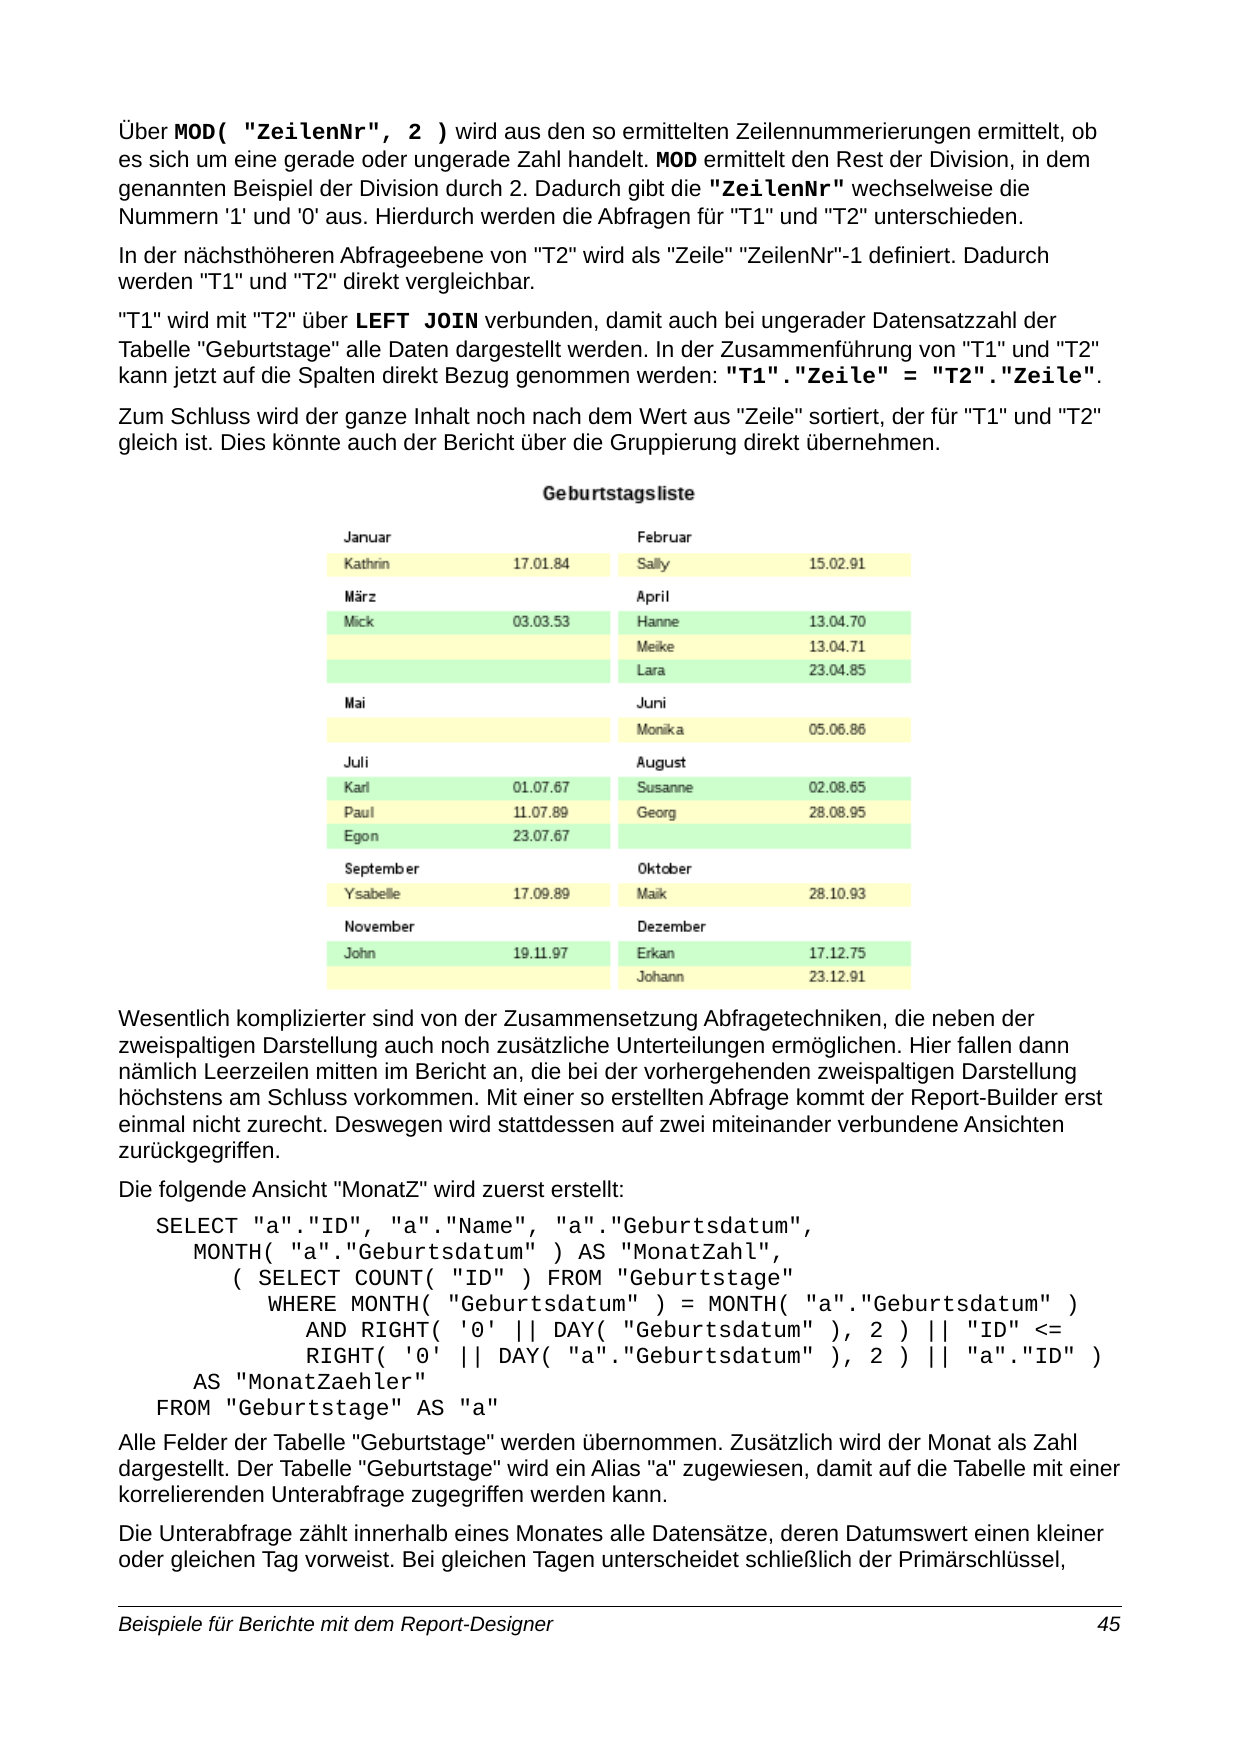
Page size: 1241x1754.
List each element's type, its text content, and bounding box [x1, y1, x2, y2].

text "T1" wird mit "T2" über LEFT JOIN verbunden, damit auch bei ungerader Datensatzzahl der Tabelle "Geburtstage" alle Daten dargestellt werden. In der Zusammenführung von "T1" und "T2" kann jetzt auf die Spalten direkt Bezug genommen werden: "T1"."Zeile" = "T2"."Zeile". [118, 307, 1122, 390]
text AS "MonatZaehler" [156, 1370, 1122, 1396]
text Über MOD( "ZeilenNr", 2 ) wird aus den so ermittelten Zeilennummerierungen ermittelt, ob es sich um eine gerade oder ungerade Zahl handelt. MOD ermittelt den Rest der Division, in dem genannten Beispiel der Division durch 2. Dadurch gibt die "ZeilenNr" wechselweise die Nummern '1' und '0' aus. Hierdurch werden die Abfragen für "T1" und "T2" unterschieden. [118, 118, 1122, 229]
text SELECT "a"."ID", "a"."Name", "a"."Geburtsdatum", [156, 1215, 1122, 1241]
text Die Unterabfrage zählt innerhalb eines Monates alle Datensätze, deren Datumswert einen kleiner oder gleichen Tag vorweist. Bei gleichen Tagen unterscheidet schließlich der Primärschlüssel, [118, 1520, 1122, 1573]
picture [325, 480, 916, 993]
text Alle Felder der Tabelle "Geburtstage" werden übernommen. Zusätzlich wird der Monat als Zahl dargestellt. Der Tabelle "Geburtstage" wird ein Alias "a" zugewiesen, damit auf die Tabelle mit einer korrelierenden Unterabfrage zugegriffen werden kann. [118, 1428, 1122, 1508]
text AND RIGHT( '0' || DAY( "Geburtsdatum" ), 2 ) || "ID" <= [156, 1318, 1122, 1344]
text In der nächsthöheren Abfrageebene von "T2" wird als "Zeile" "ZeilenNr"-1 definiert. Dadurch werden "T1" und "T2" direkt vergleichbar. [118, 242, 1122, 295]
text RIGHT( '0' || DAY( "a"."Geburtsdatum" ), 2 ) || "a"."ID" ) [156, 1344, 1122, 1370]
text FROM "Geburtstage" AS "a" [156, 1396, 1122, 1422]
text WHERE MONTH( "Geburtsdatum" ) = MONTH( "a"."Geburtsdatum" ) [156, 1293, 1122, 1318]
text Wesentlich komplizierter sind von der Zusammensetzung Abfragetechniken, die neben der zweispaltigen Darstellung auch noch zusätzliche Unterteilungen ermöglichen. Hier fallen dann nämlich Leerzeilen mitten im Bericht an, die bei der vorhergehenden zweispaltigen Darstellung höchstens am Schluss vorkommen. Mit einer so erstellten Abfrage kommt der Report-Builder erst einmal nicht zurecht. Deswegen wird stattdessen auf zwei miteinander verbundene Ansichten zurückgegriffen. [118, 1005, 1122, 1163]
text Die folgende Ansicht "MonatZ" wird zuerst erstellt: [118, 1176, 1122, 1202]
text Zum Schluss wird der ganze Inhalt noch nach dem Wert aus "Zeile" sortiert, der für "T1" und "T2" gleich ist. Dies könnte auch der Bericht über die Gruppierung direkt übernehmen. [118, 403, 1122, 455]
text ( SELECT COUNT( "ID" ) FROM "Geburtstage" [156, 1267, 1122, 1293]
text MONTH( "a"."Geburtsdatum" ) AS "MonatZahl", [156, 1241, 1122, 1267]
